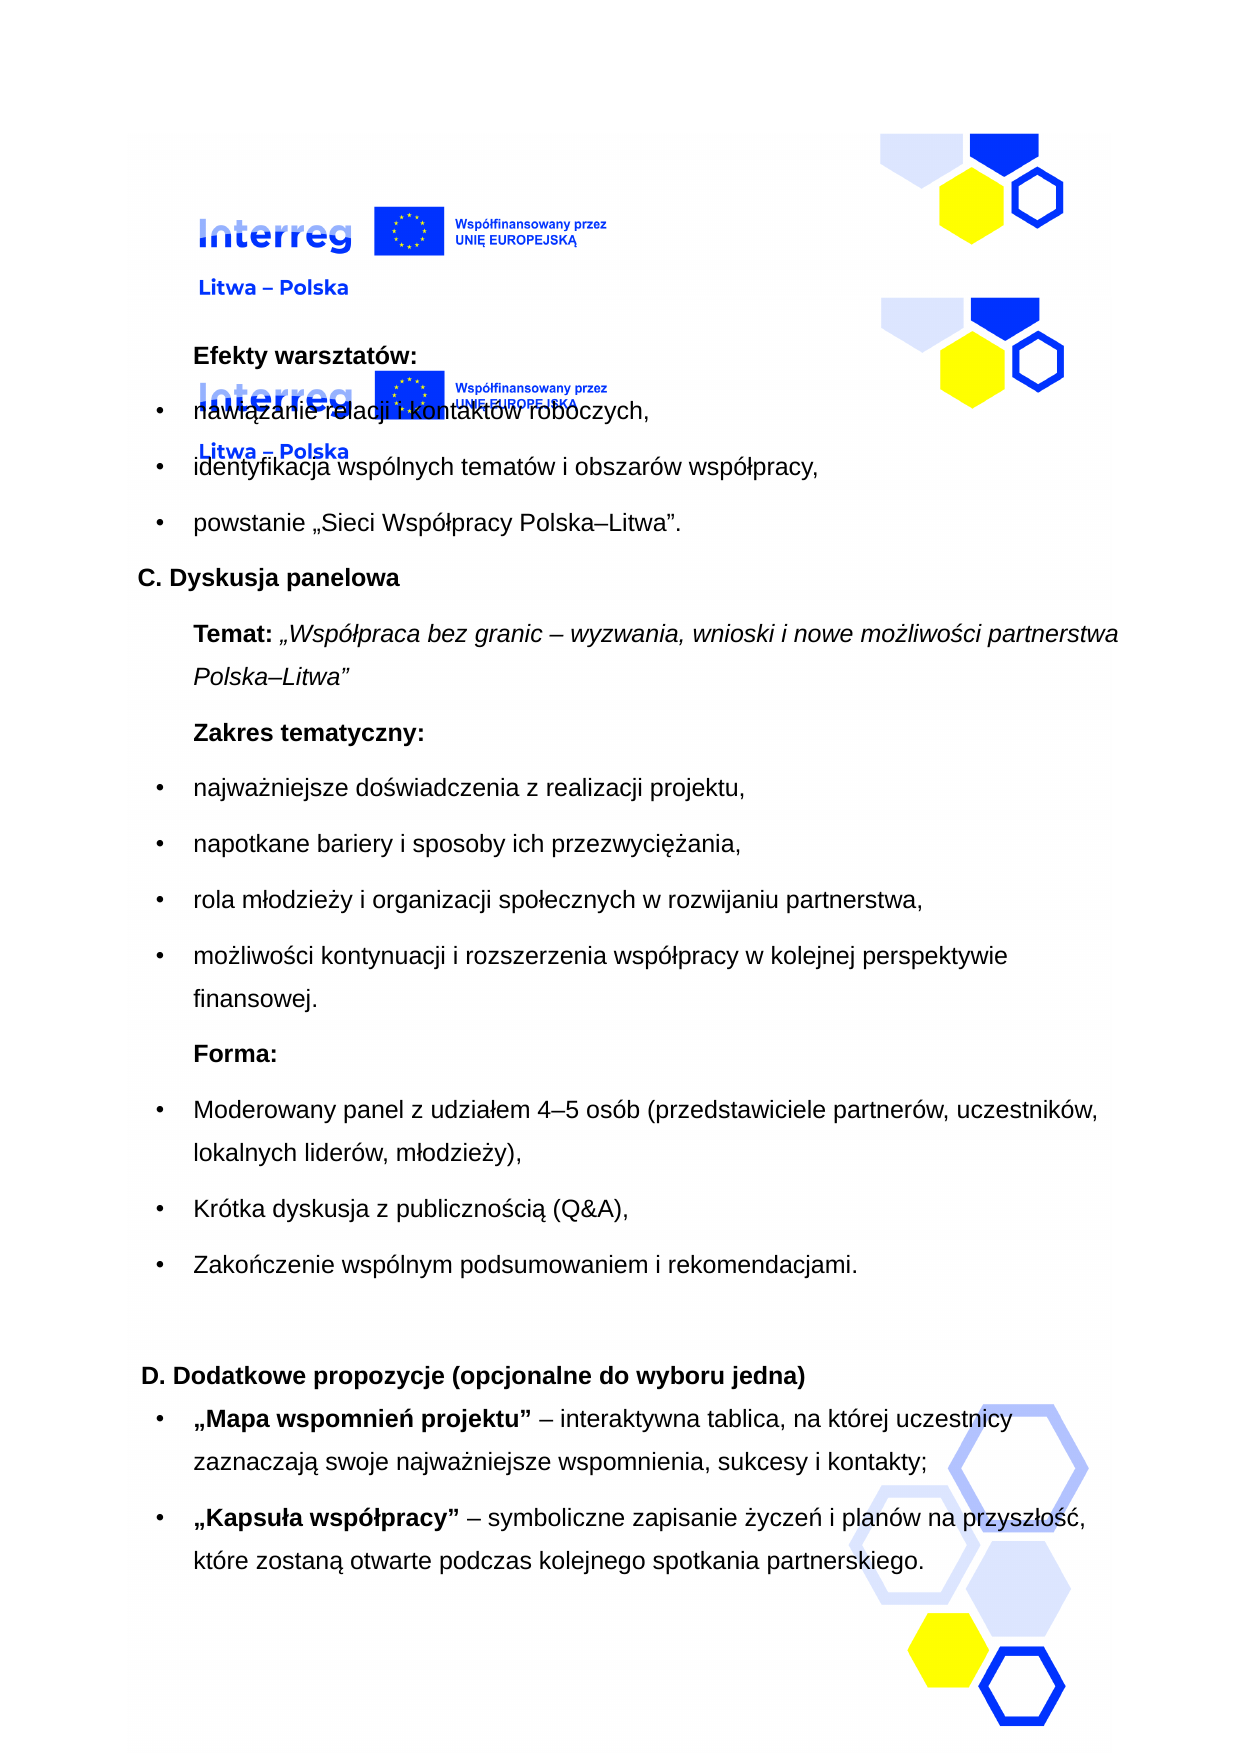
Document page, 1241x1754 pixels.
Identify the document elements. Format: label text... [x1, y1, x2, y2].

picture [127, 133, 1111, 296]
picture [127, 297, 1112, 1753]
list Forma: [1113, 1039, 1122, 1068]
